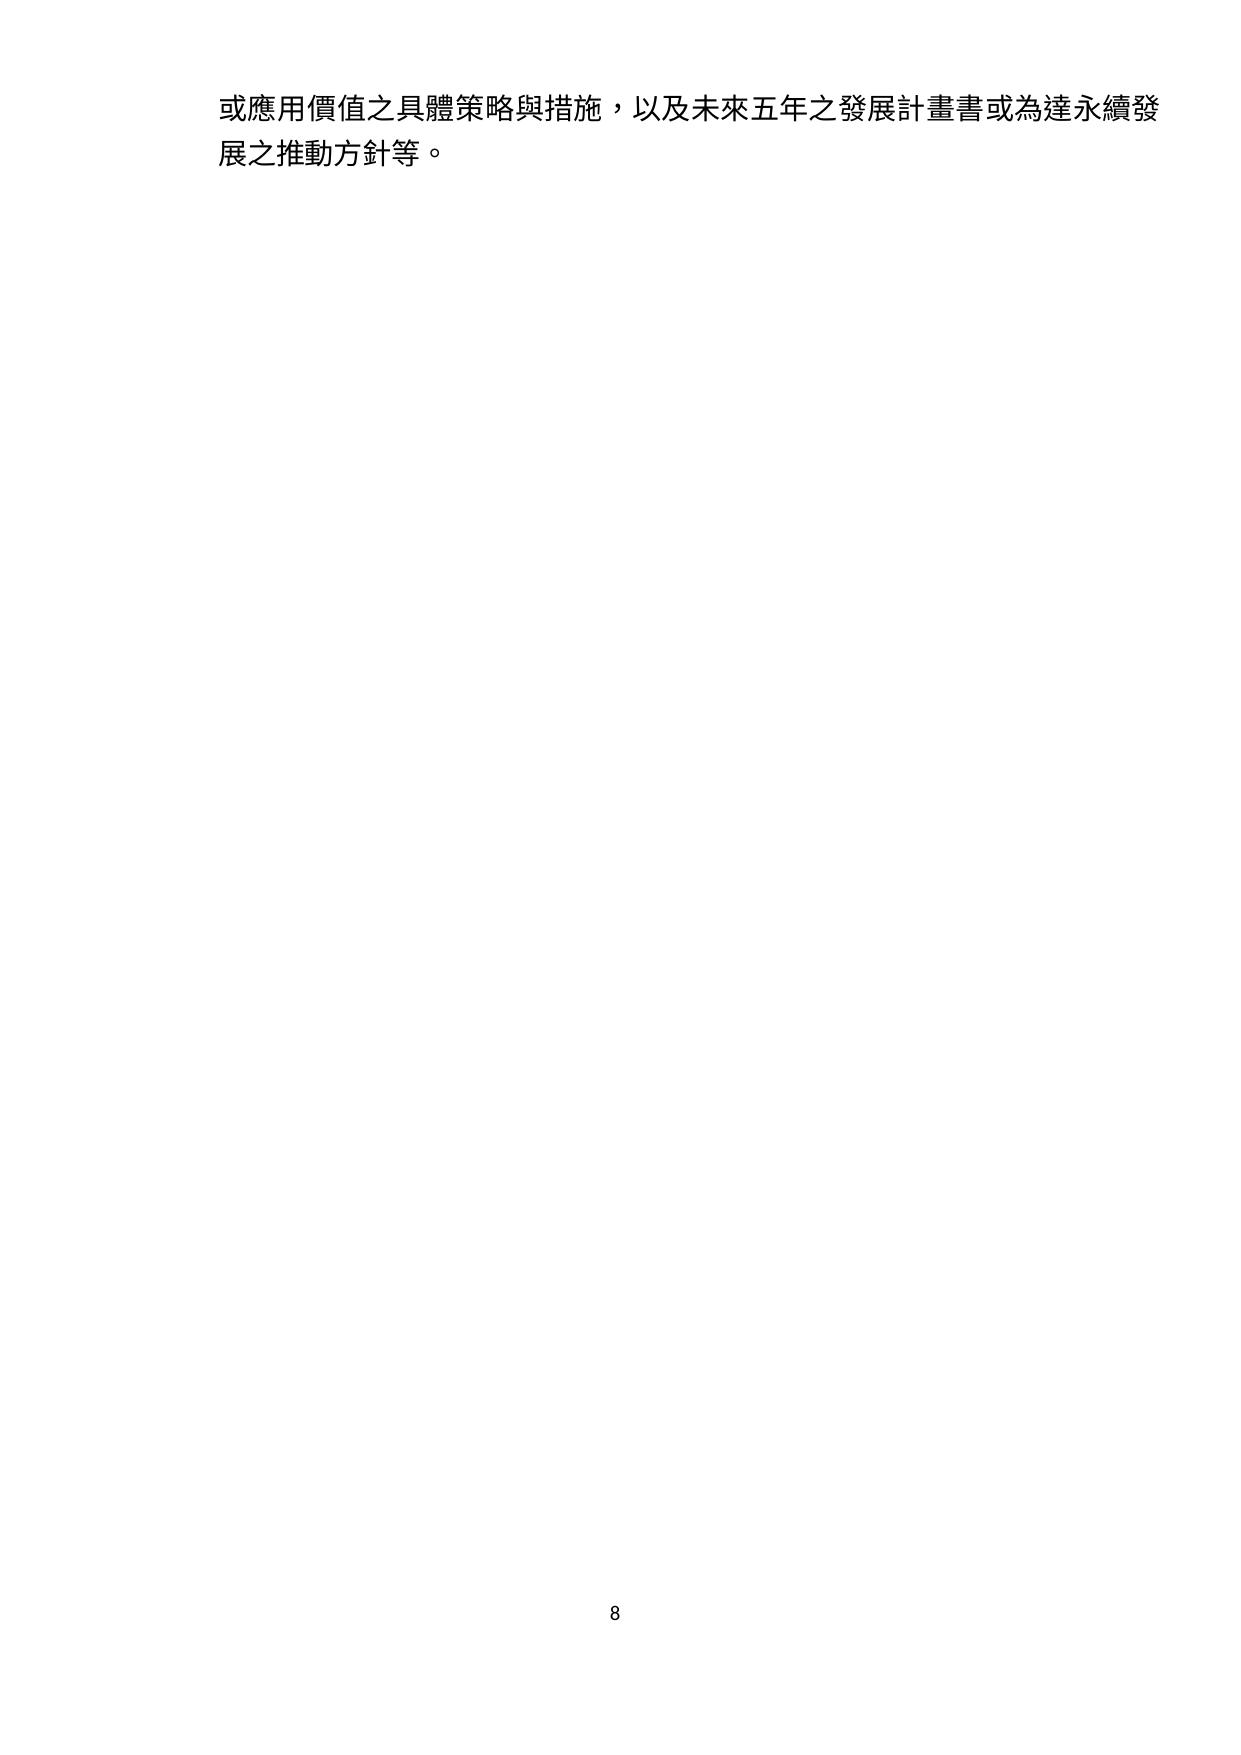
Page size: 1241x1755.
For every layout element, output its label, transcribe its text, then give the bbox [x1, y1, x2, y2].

list 或應用價值之具體策略與措施，以及未來五年之發展計畫書或為達永續發展之推動方針等。 [168, 85, 1161, 172]
